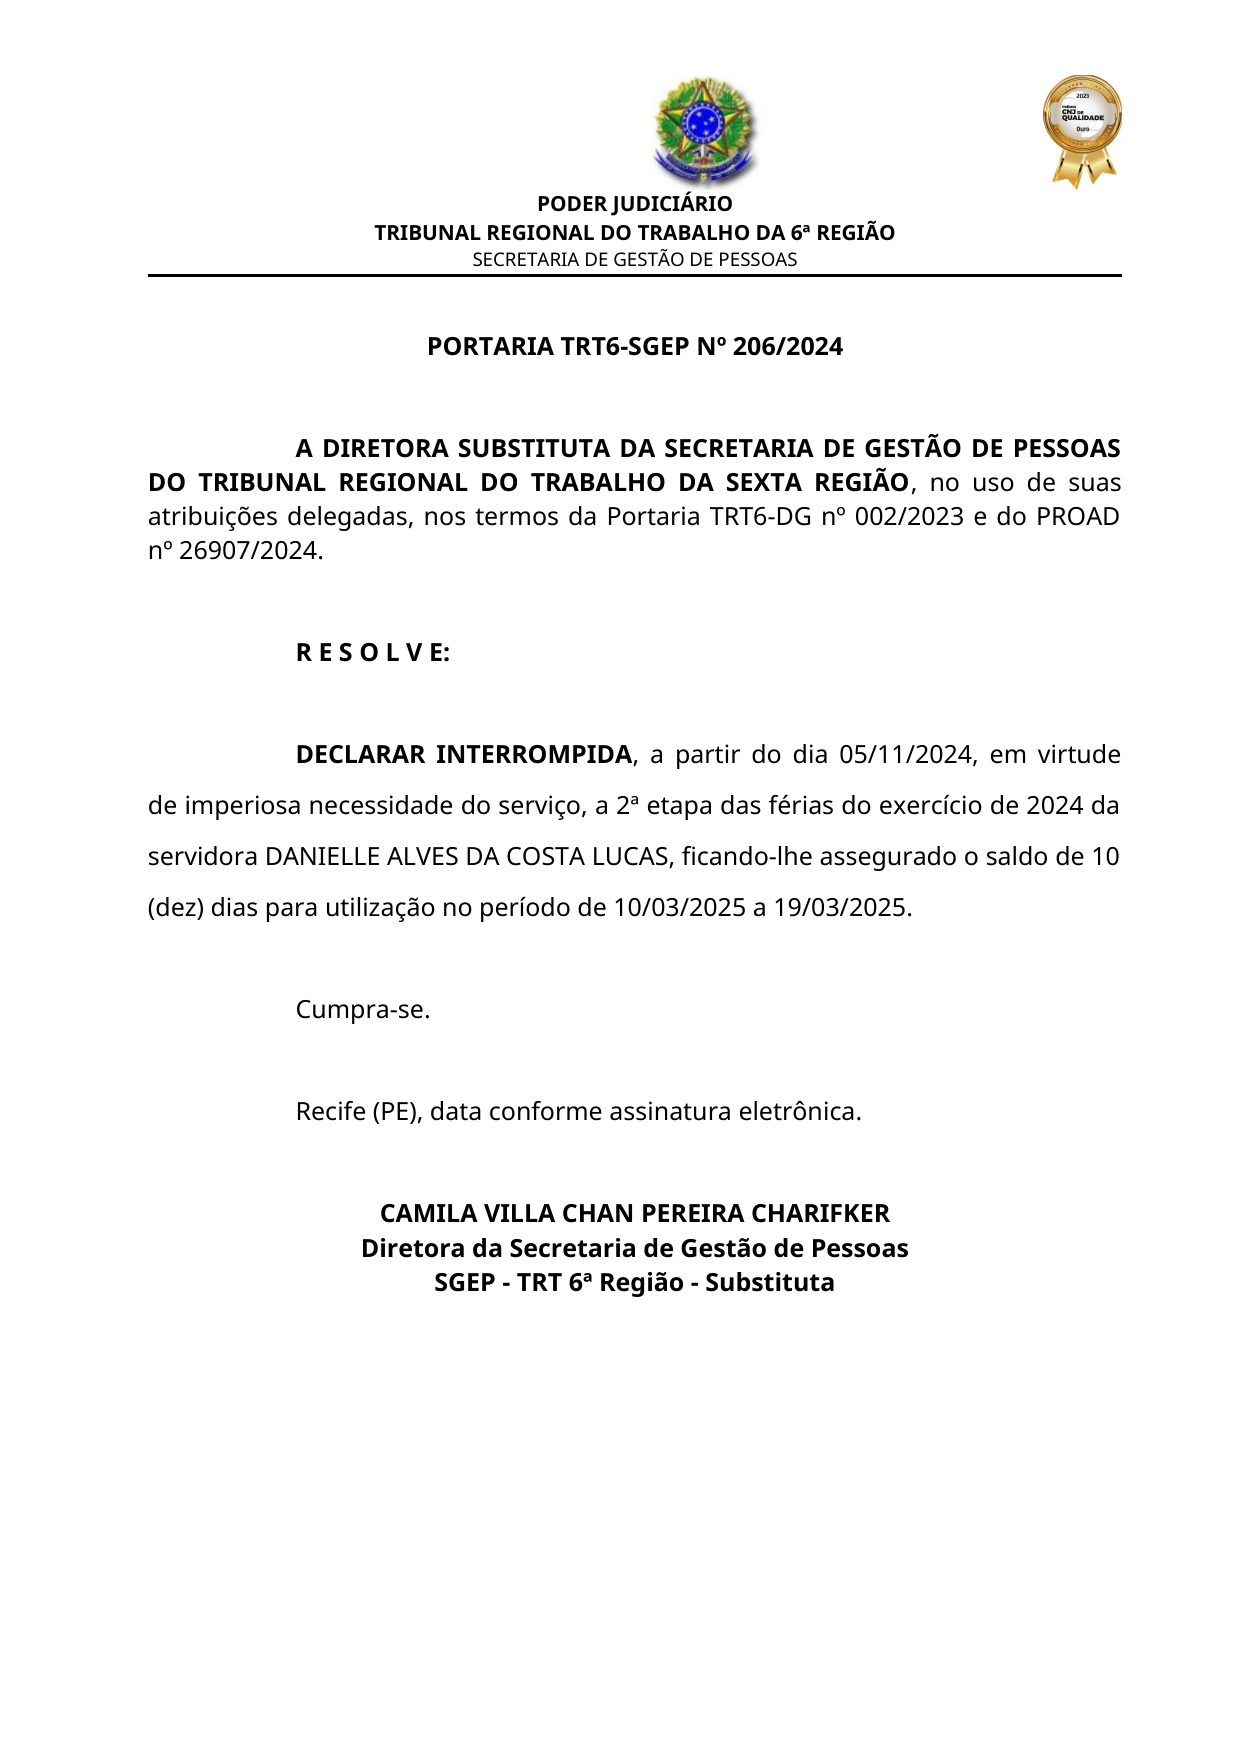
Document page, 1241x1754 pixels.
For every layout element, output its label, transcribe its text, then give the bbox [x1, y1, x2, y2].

text CAMILA VILLA CHAN PEREIRA CHARIFKER [148, 1196, 1122, 1230]
text Diretora da Secretaria de Gestão de Pessoas [148, 1230, 1122, 1264]
text R E S O L V E: [148, 635, 1122, 669]
picture [1043, 75, 1123, 190]
text SGEP - TRT 6ª Região - Substituta [148, 1264, 1122, 1298]
text Cumpra-se. [148, 992, 1122, 1026]
text A DIRETORA SUBSTITUTA DA SECRETARIA DE GESTÃO DE PESSOAS DO TRIBUNAL REGIONAL DO TRABALHO DA SEXTA REGIÃO, no uso de suas atribuições delegadas, nos termos da Portaria TRT6-DG nº 002/2023 e do PROAD nº 26907/2024. [148, 430, 1122, 567]
text DECLARAR INTERROMPIDA, a partir do dia 05/11/2024, em virtude de imperiosa necessidade do serviço, a 2ª etapa das férias do exercício de 2024 da servidora DANIELLE ALVES DA COSTA LUCAS, ficando-lhe assegurado o saldo de 10 (dez) dias para utilização no período de 10/03/2025 a 19/03/2025. [148, 737, 1122, 924]
text Recife (PE), data conforme assinatura eletrônica. [148, 1094, 1122, 1128]
text PORTARIA TRT6-SGEP Nº 206/2024 [148, 328, 1122, 362]
picture [650, 76, 762, 190]
